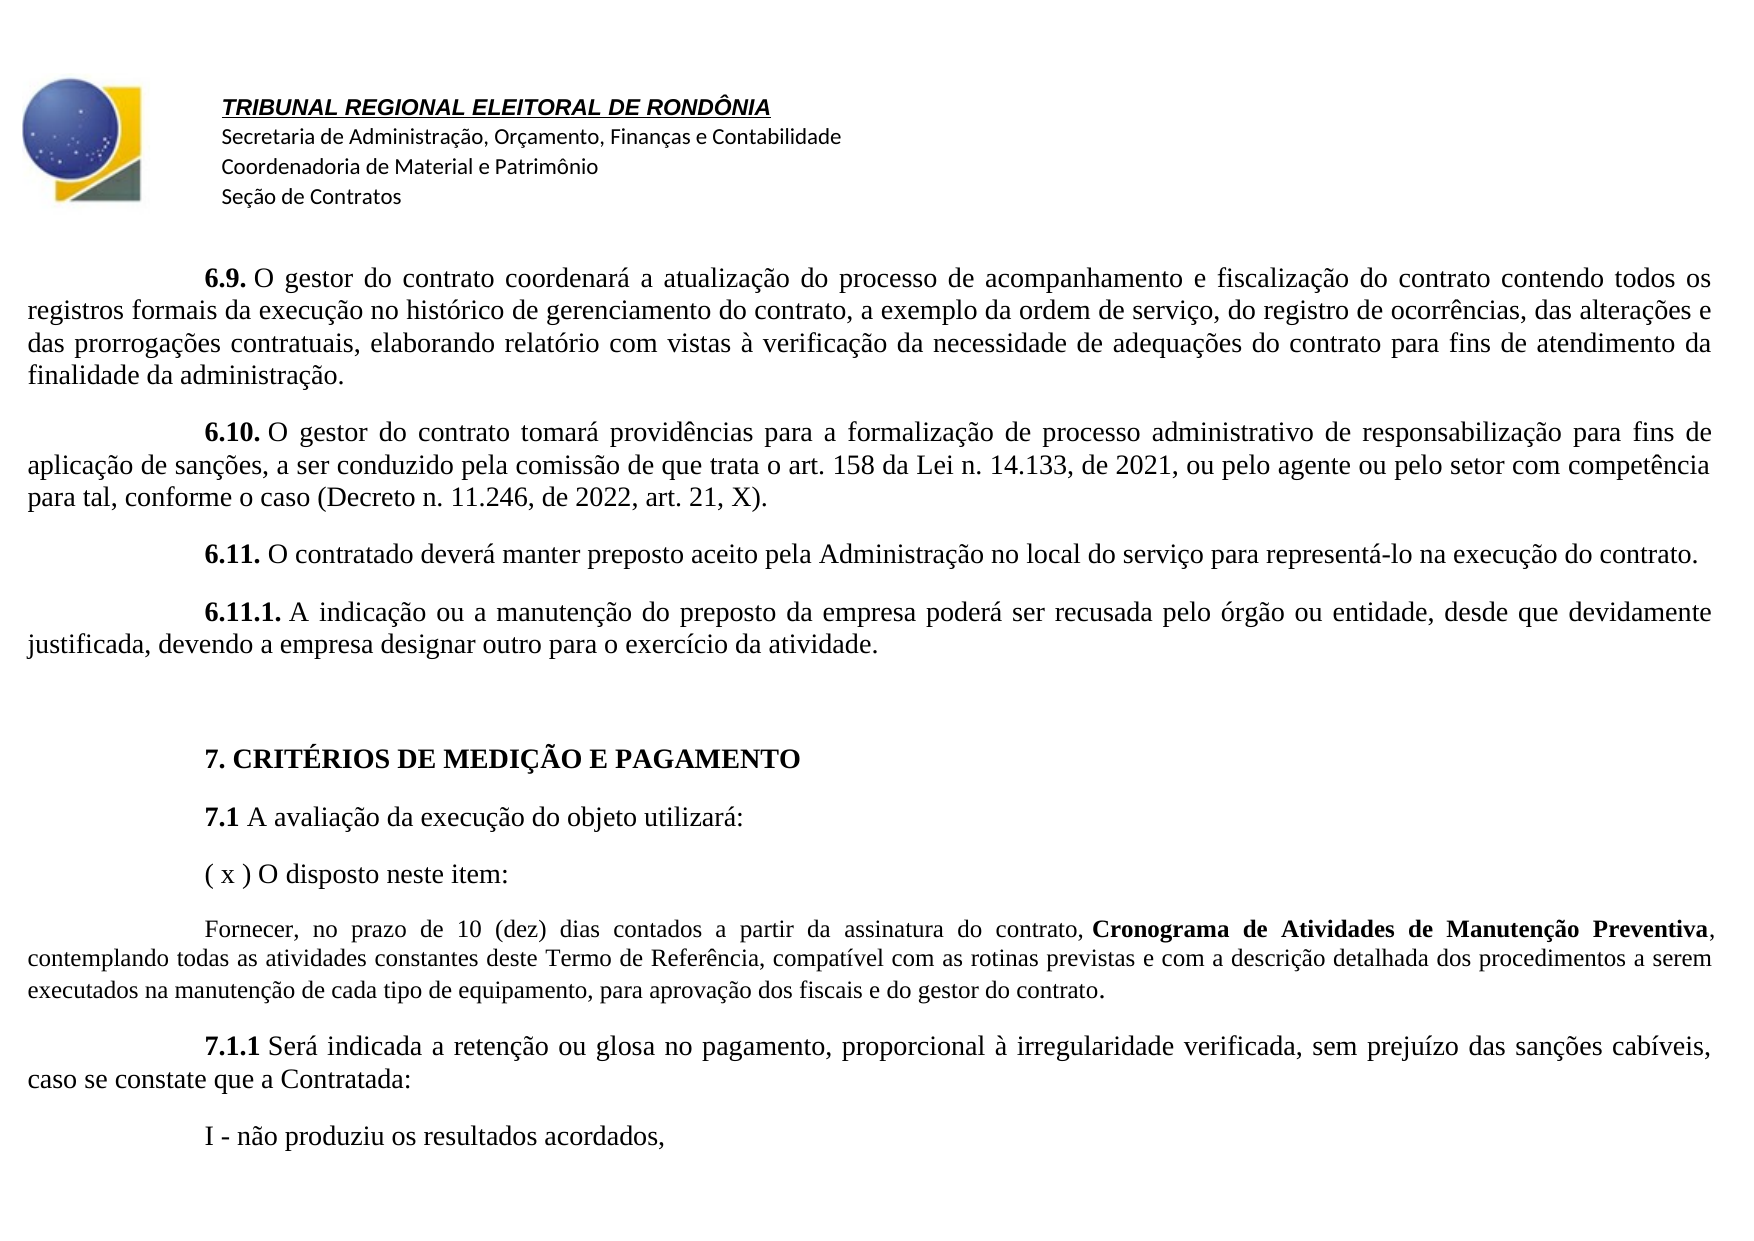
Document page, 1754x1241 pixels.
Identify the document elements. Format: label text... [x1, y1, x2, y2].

text 6.10. O gestor do contrato tomará providências para a formalização de processo administrativo de responsabilização para fins de aplicação de sanções, a ser conduzido pela comissão de que trata o art. 158 da Lei n. 14.133, de 2021, ou pelo agente ou pelo setor com competência para tal, conforme o caso (Decreto n. 11.246, de 2022, art. 21, X). [27, 415, 1715, 513]
text ( x ) O disposto neste item: [27, 857, 1715, 889]
text Fornecer, no prazo de 10 (dez) dias contados a partir da assinatura do contrato, Cronograma de Atividades de Manutenção Preventiva, contemplando todas as atividades constantes deste Termo de Referência, compatível com as rotinas previstas e com a descrição detalhada dos procedimentos a serem executados na manutenção de cada tipo de equipamento, para aprovação dos fiscais e do gestor do contrato. [27, 914, 1715, 1004]
text I - não produziu os resultados acordados, [27, 1119, 1715, 1151]
text 7.1.1 Será indicada a retenção ou glosa no pagamento, proporcional à irregularidade verificada, sem prejuízo das sanções cabíveis, caso se constate que a Contratada: [27, 1029, 1715, 1094]
text 7.1 A avaliação da execução do objeto utilizará: [27, 799, 1715, 832]
text 6.11.1. A indicação ou a manutenção do preposto da empresa poderá ser recusada pelo órgão ou entidade, desde que devidamente justificada, devendo a empresa designar outro para o exercício da atividade. [27, 595, 1715, 660]
text 6.11. O contratado deverá manter preposto aceito pela Administração no local do serviço para representá-lo na execução do contrato. [27, 538, 1715, 570]
text 7. CRITÉRIOS DE MEDIÇÃO E PAGAMENTO [27, 742, 1715, 774]
text 6.9. O gestor do contrato coordenará a atualização do processo de acompanhamento e fiscalização do contrato contendo todos os registros formais da execução no histórico de gerenciamento do contrato, a exemplo da ordem de serviço, do registro de ocorrências, das alterações e das prorrogações contratuais, elaborando relatório com vistas à verificação da necessidade de adequações do contrato para fins de atendimento da finalidade da administração. [27, 261, 1715, 390]
